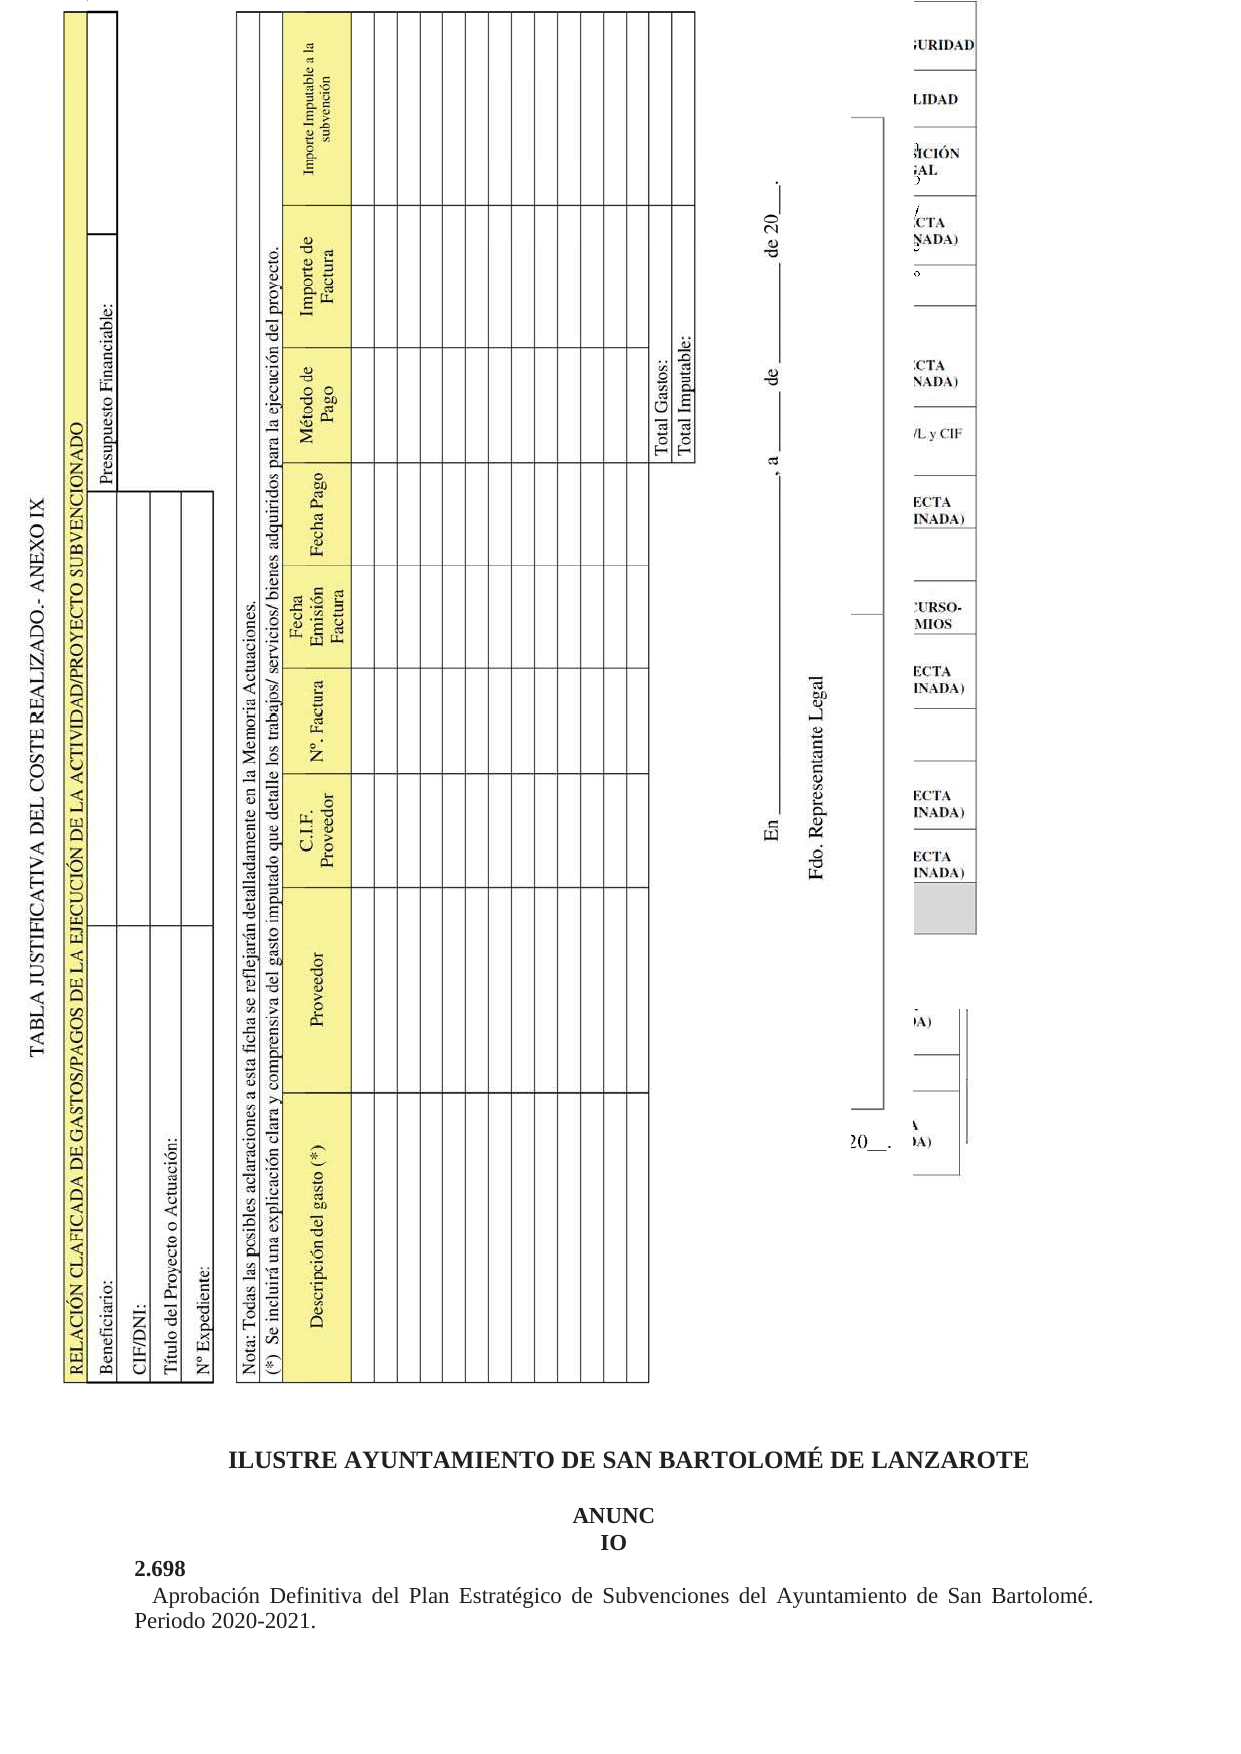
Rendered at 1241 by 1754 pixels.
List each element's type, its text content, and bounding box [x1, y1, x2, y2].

text Aprobación Definitiva del Plan Estratégico de Subvenciones del Ayuntamiento de San Bartolomé. Periodo 2020-2021. [134, 1582, 1094, 1633]
text 2.698 [134, 1555, 1122, 1582]
title ILUSTRE AYUNTAMIENTO DE SAN BARTOLOMÉ DE LANZAROTE [228, 246, 1122, 1474]
picture [0, 0, 982, 1446]
subtitle ANUNCIO [569, 1503, 658, 1555]
